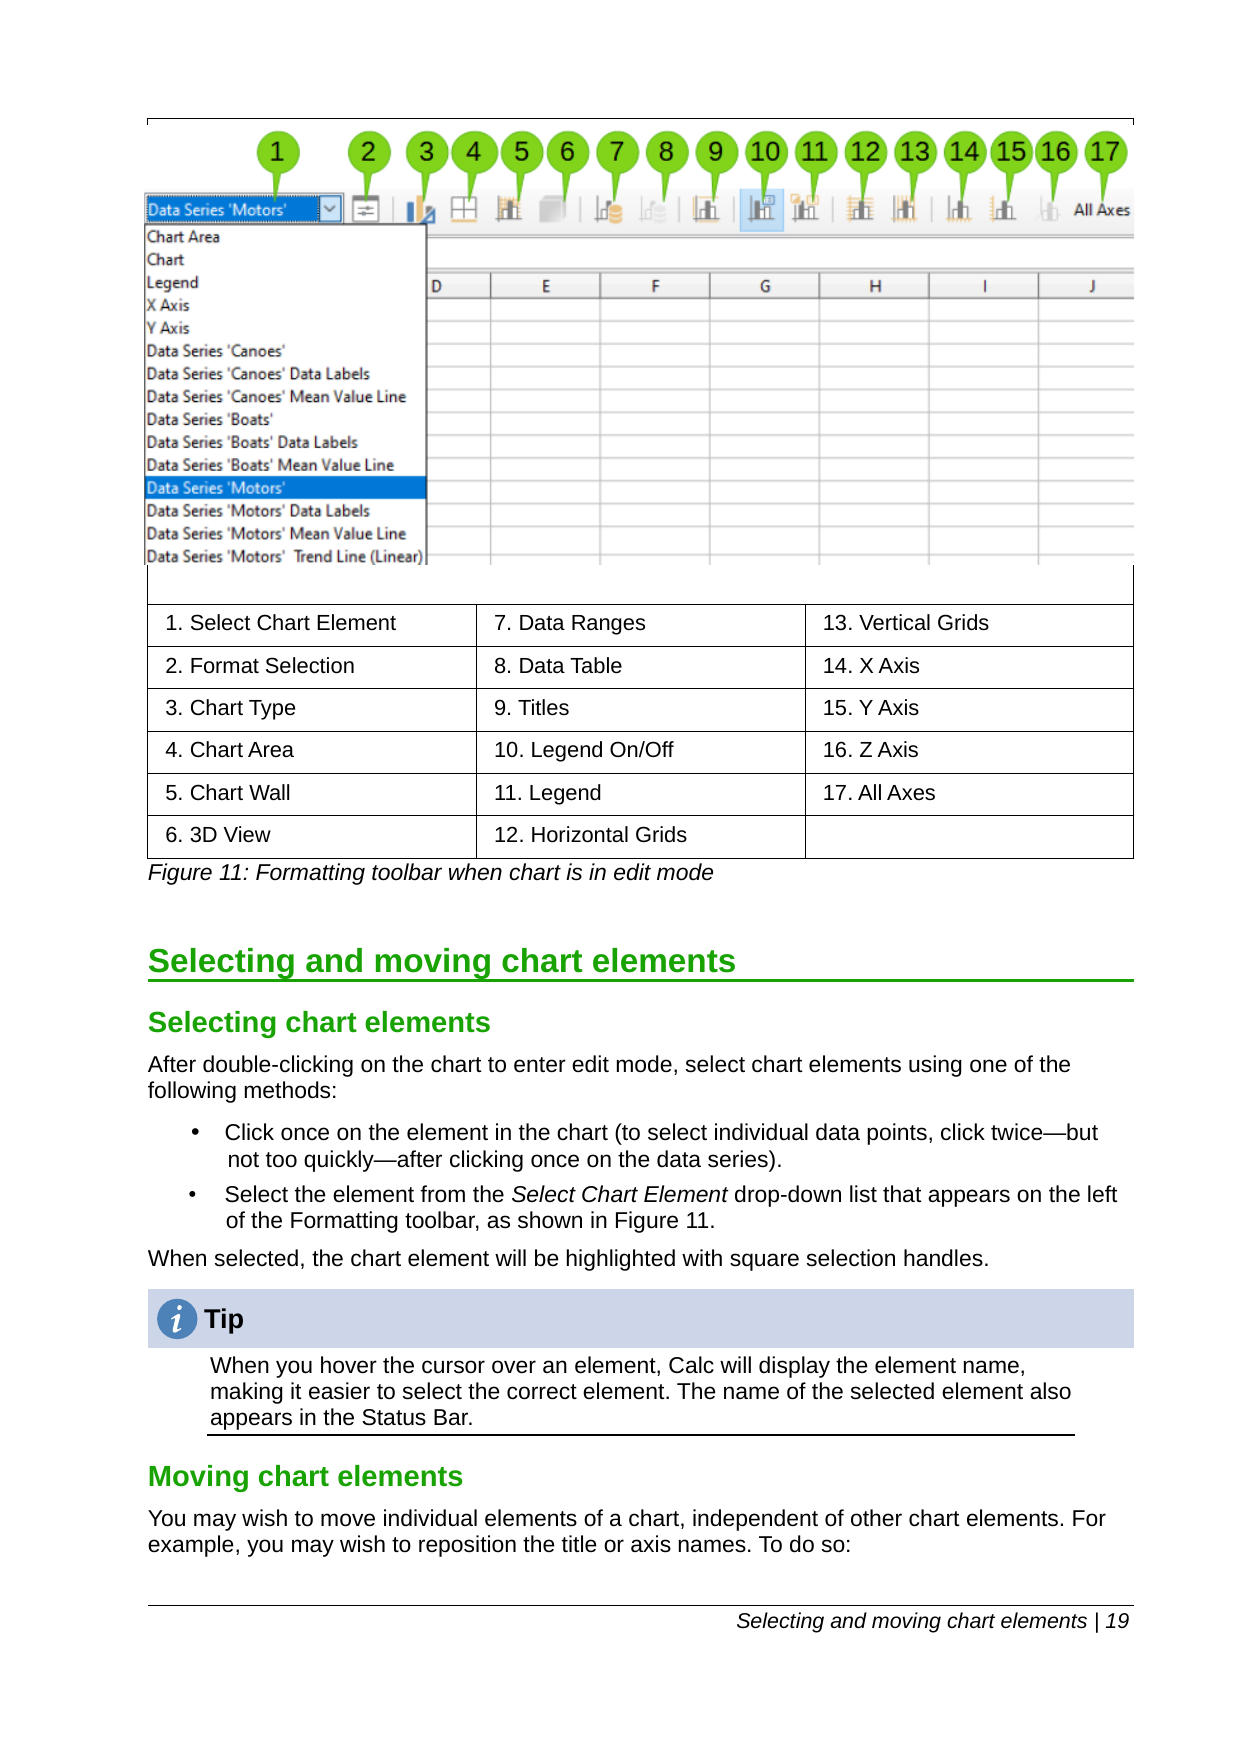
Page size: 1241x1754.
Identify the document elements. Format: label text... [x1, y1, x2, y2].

table_cell 12. Horizontal Grids [477, 816, 805, 858]
subtitle Selecting and moving chart elements [148, 941, 1134, 979]
table_cell 11. Legend [477, 774, 805, 815]
table_cell 8. Data Table [477, 647, 805, 688]
table_cell [806, 816, 1133, 858]
list After double-clicking on the chart to enter edit mode, select chart elements using one of the following methods: [148, 1051, 1134, 1103]
table_cell 17. All Axes [806, 774, 1133, 815]
list When selected, the chart element will be highlighted with square selection handles. [148, 1245, 1134, 1272]
text Figure 11: Formatting toolbar when chart is in edit mode [148, 859, 1134, 885]
text You may wish to move individual elements of a chart, independent of other chart elements. For example, you may wish to reposition the title or axis names. To do so: [148, 1505, 1134, 1557]
table_header [148, 119, 1133, 125]
subtitle Selecting chart elements [148, 1005, 1134, 1039]
table_cell 5. Chart Wall [148, 774, 476, 815]
table_cell 2. Format Selection [148, 647, 476, 688]
text When you hover the cursor over an element, Calc will display the element name, making it easier to select the correct element. The name of the selected element also appears in the Status Bar. [207, 1348, 1075, 1434]
list Select the element from the Select Chart Element drop-down list that appears on the left of the Formatting toolbar, as shown in Figure 11. [185, 1178, 1134, 1236]
table_cell 3. Chart Type [148, 689, 476, 731]
subtitle Moving chart elements [148, 1459, 1134, 1493]
table_cell 10. Legend On/Off [477, 732, 805, 773]
picture [144, 125, 1138, 565]
table_cell 4. Chart Area [148, 732, 476, 773]
table_cell 14. X Axis [806, 647, 1133, 688]
table_cell 16. Z Axis [806, 732, 1133, 773]
table_cell 15. Y Axis [806, 689, 1133, 731]
subtitle Tip [148, 1289, 1134, 1348]
table_cell 6. 3D View [148, 816, 476, 858]
list Click once on the element in the chart (to select individual data points, click twice—but not too quickly—after clicking once on the data series). [185, 1116, 1134, 1172]
table_cell 13. Vertical Grids [806, 605, 1133, 646]
table_cell 1. Select Chart Element [148, 605, 476, 646]
table_cell 9. Titles [477, 689, 805, 731]
table_cell 7. Data Ranges [477, 605, 805, 646]
table_header [148, 565, 1133, 603]
